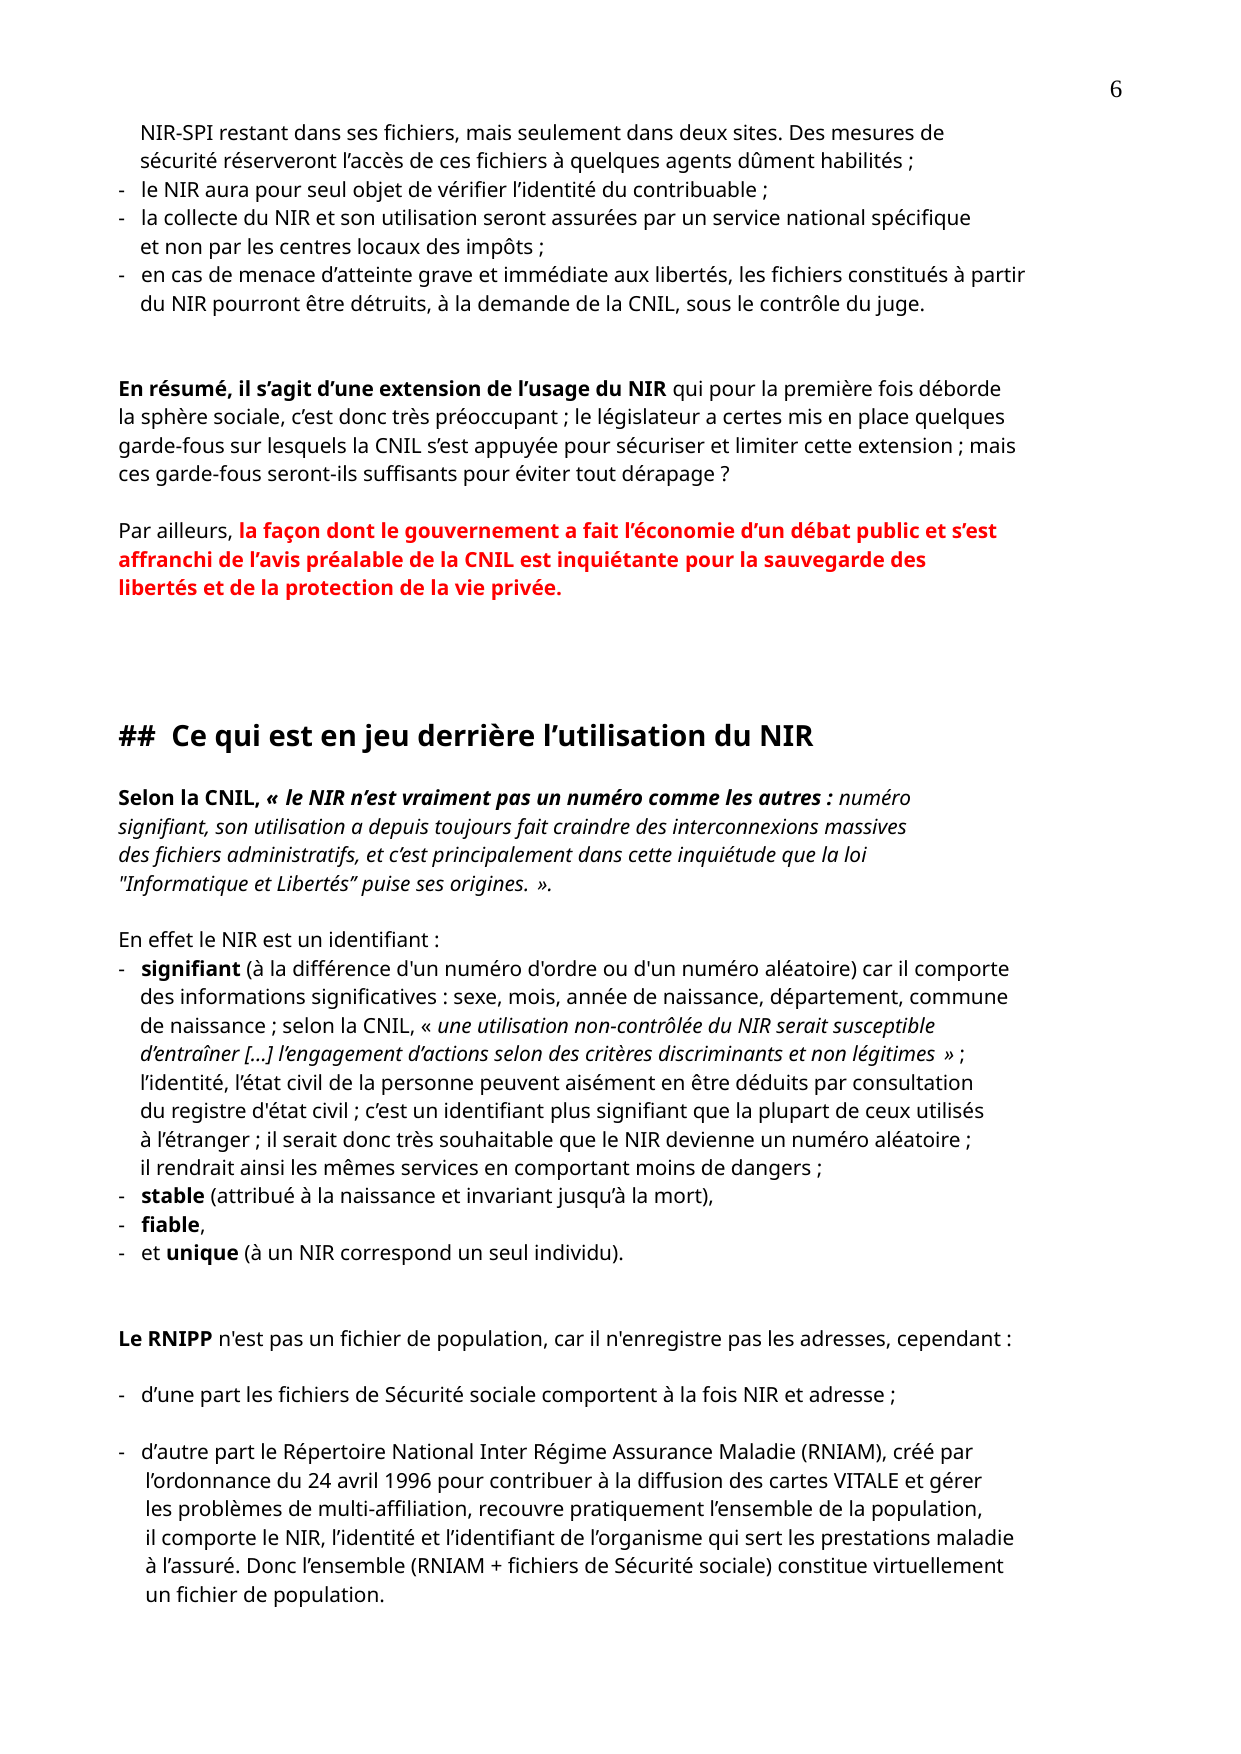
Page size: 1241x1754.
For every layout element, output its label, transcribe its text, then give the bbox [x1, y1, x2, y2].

text NIR-SPI restant dans ses fichiers, mais seulement dans deux sites. Des mesures de sécurité réserveront l’accès de ces fichiers à quelques agents dûment habilités ; - le NIR aura pour seul objet de vérifier l’identité du contribuable ; - la collecte du NIR et son utilisation seront assurées par un service national spécifique et non par les centres locaux des impôts ; - en cas de menace d’atteinte grave et immédiate aux libertés, les fichiers constitués à partir du NIR pourront être détruits, à la demande de la CNIL, sous le contrôle du juge. En résumé, il s’agit d’une extension de l’usage du NIR qui pour la première fois déborde la sphère sociale, c’est donc très préoccupant ; le législateur a certes mis en place quelques garde-fous sur lesquels la CNIL s’est appuyée pour sécuriser et limiter cette extension ; mais ces garde-fous seront-ils suffisants pour éviter tout dérapage ? Par ailleurs, la façon dont le gouvernement a fait l’économie d’un débat public et s’est affranchi de l’avis préalable de la CNIL est inquiétante pour la sauvegarde des libertés et de la protection de la vie privée. ## Ce qui est en jeu derrière l’utilisation du NIR Selon la CNIL, « le NIR n’est vraiment pas un numéro comme les autres : numéro signifiant, son utilisation a depuis toujours fait craindre des interconnexions massives des fichiers administratifs, et c’est principalement dans cette inquiétude que la loi "Informatique et Libertés’’ puise ses origines. ». En effet le NIR est un identifiant : - signifiant (à la différence d'un numéro d'ordre ou d'un numéro aléatoire) car il comporte des informations significatives : sexe, mois, année de naissance, département, commune de naissance ; selon la CNIL, « une utilisation non-contrôlée du NIR serait susceptible d’entraîner […] l’engagement d’actions selon des critères discriminants et non légitimes » ; l’identité, l’état civil de la personne peuvent aisément en être déduits par consultation du registre d'état civil ; c’est un identifiant plus signifiant que la plupart de ceux utilisés à l’étranger ; il serait donc très souhaitable que le NIR devienne un numéro aléatoire ; il rendrait ainsi les mêmes services en comportant moins de dangers ; - stable (attribué à la naissance et invariant jusqu’à la mort), - fiable, - et unique (à un NIR correspond un seul individu). Le RNIPP n'est pas un fichier de population, car il n'enregistre pas les adresses, cependant : - d’une part les fichiers de Sécurité sociale comportent à la fois NIR et adresse ; - d’autre part le Répertoire National Inter Régime Assurance Maladie (RNIAM), créé par l’ordonnance du 24 avril 1996 pour contribuer à la diffusion des cartes VITALE et gérer les problèmes de multi-affiliation, recouvre pratiquement l’ensemble de la population, il comporte le NIR, l’identité et l’identifiant de l’organisme qui sert les prestations maladie à l’assuré. Donc l’ensemble (RNIAM + fichiers de Sécurité sociale) constitue virtuellement un fichier de population. [118, 118, 1122, 1608]
